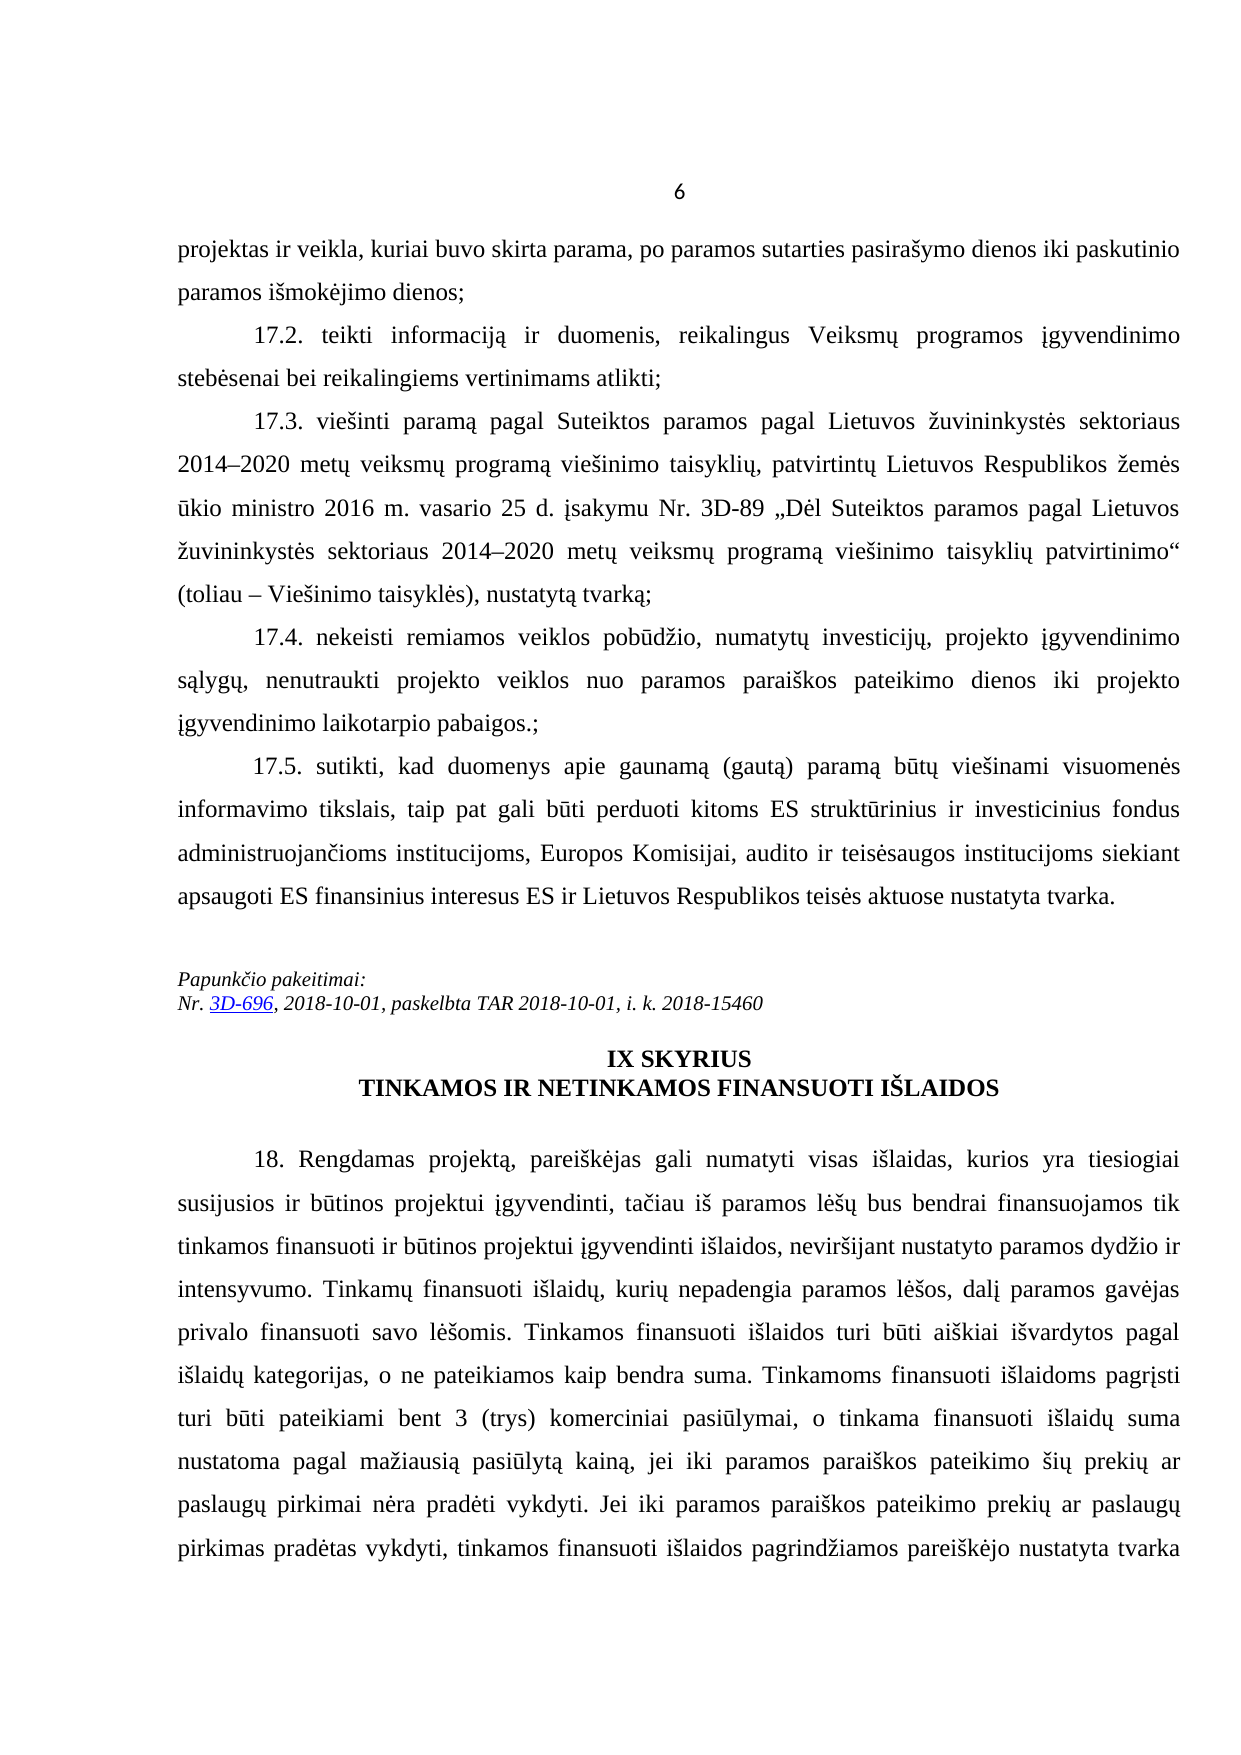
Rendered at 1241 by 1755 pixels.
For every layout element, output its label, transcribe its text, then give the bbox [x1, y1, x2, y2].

text 17.2. teikti informaciją ir duomenis, reikalingus Veiksmų programos įgyvendinimo stebėsenai bei reikalingiems vertinimams atlikti; [177, 320, 1181, 392]
text 17.5. sutikti, kad duomenys apie gaunamą (gautą) paramą būtų viešinami visuomenės informavimo tikslais, taip pat gali būti perduoti kitoms ES struktūrinius ir investicinius fondus administruojančioms institucijoms, Europos Komisijai, audito ir teisėsaugos institucijoms siekiant apsaugoti ES finansinius interesus ES ir Lietuvos Respublikos teisės aktuose nustatyta tvarka. [177, 751, 1181, 909]
text 17.3. viešinti paramą pagal Suteiktos paramos pagal Lietuvos žuvininkystės sektoriaus 2014–2020 metų veiksmų programą viešinimo taisyklių, patvirtintų Lietuvos Respublikos žemės ūkio ministro 2016 m. vasario 25 d. įsakymu Nr. 3D-89 „Dėl Suteiktos paramos pagal Lietuvos žuvininkystės sektoriaus 2014–2020 metų veiksmų programą viešinimo taisyklių patvirtinimo“ (toliau – Viešinimo taisyklės), nustatytą tvarką; [177, 406, 1181, 608]
text projektas ir veikla, kuriai buvo skirta parama, po paramos sutarties pasirašymo dienos iki paskutinio paramos išmokėjimo dienos; [177, 234, 1181, 306]
text 18. Rengdamas projektą, pareiškėjas gali numatyti visas išlaidas, kurios yra tiesiogiai susijusios ir būtinos projektui įgyvendinti, tačiau iš paramos lėšų bus bendrai finansuojamos tik tinkamos finansuoti ir būtinos projektui įgyvendinti išlaidos, neviršijant nustatyto paramos dydžio ir intensyvumo. Tinkamų finansuoti išlaidų, kurių nepadengia paramos lėšos, dalį paramos gavėjas privalo finansuoti savo lėšomis. Tinkamos finansuoti išlaidos turi būti aiškiai išvardytos pagal išlaidų kategorijas, o ne pateikiamos kaip bendra suma. Tinkamoms finansuoti išlaidoms pagrįsti turi būti pateikiami bent 3 (trys) komerciniai pasiūlymai, o tinkama finansuoti išlaidų suma nustatoma pagal mažiausią pasiūlytą kainą, jei iki paramos paraiškos pateikimo šių prekių ar paslaugų pirkimai nėra pradėti vykdyti. Jei iki paramos paraiškos pateikimo prekių ar paslaugų pirkimas pradėtas vykdyti, tinkamos finansuoti išlaidos pagrindžiamos pareiškėjo nustatyta tvarka [177, 1144, 1181, 1561]
text 17.4. nekeisti remiamos veiklos pobūdžio, numatytų investicijų, projekto įgyvendinimo sąlygų, nenutraukti projekto veiklos nuo paramos paraiškos pateikimo dienos iki projekto įgyvendinimo laikotarpio pabaigos.; [177, 622, 1181, 737]
text Papunkčio pakeitimai: [177, 967, 1181, 991]
text Nr. 3D-696, 2018-10-01, paskelbta TAR 2018-10-01, i. k. 2018-15460 [177, 991, 1181, 1015]
text TINKAMOS IR NETINKAMOS FINANSUOTI IŠLAIDOS [177, 1073, 1181, 1101]
text IX SKYRIUS [177, 1044, 1181, 1073]
